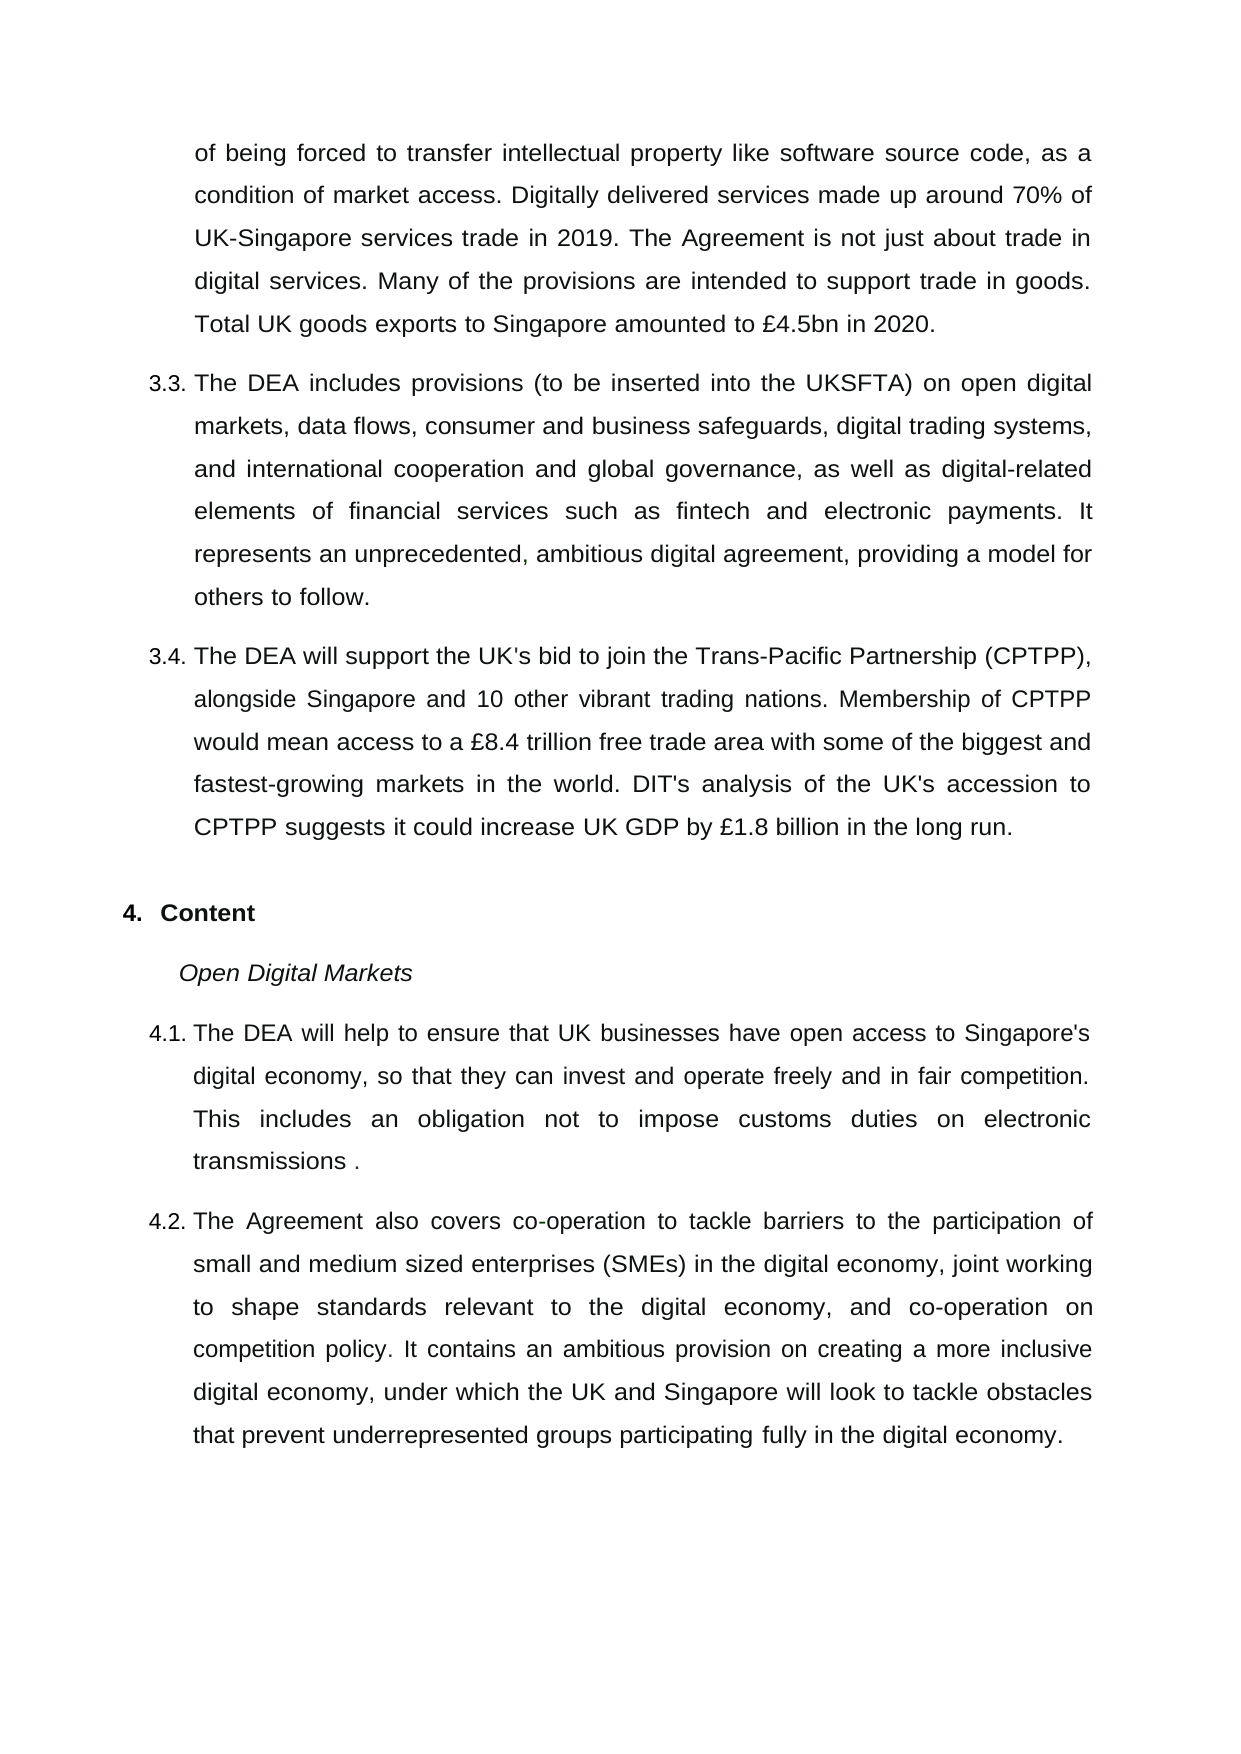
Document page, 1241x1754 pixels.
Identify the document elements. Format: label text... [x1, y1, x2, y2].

text of being forced to transfer intellectual property like software source code, as a condition of market access. Digitally delivered services made up around 70% of UK-Singapore services trade in 2019. The Agreement is not just about trade in digital services. Many of the provisions are intended to support trade in goods. Total UK goods exports to Singapore amounted to £4.5bn in 2020. [194, 139, 1093, 337]
list The DEA includes provisions (to be inserted into the UKSFTA) on open digital markets, data flows, consumer and business safeguards, digital trading systems, and international cooperation and global governance, as well as digital-related elements of financial services such as fintech and electronic payments. It represents an unprecedented, ambitious digital agreement, providing a model for others to follow. [149, 369, 1094, 610]
list The Agreement also covers co-operation to tackle barriers to the participation of small and medium sized enterprises (SMEs) in the digital economy, joint working to shape standards relevant to the digital economy, and co-operation on competition policy. It contains an ambitious provision on creating a more inclusive digital economy, under which the UK and Singapore will look to tackle obstacles that prevent underrepresented groups participating fully in the digital economy. [148, 1207, 1094, 1448]
text Open Digital Markets [178, 959, 1193, 987]
list The DEA will help to ensure that UK businesses have open access to Singapore's digital economy, so that they can invest and operate freely and in fair competition. This includes an obligation not to impose customs duties on electronic transmissions . [149, 1019, 1091, 1175]
subtitle Content [123, 899, 1193, 926]
list The DEA will support the UK's bid to join the Trans-Pacific Partnership (CPTPP), alongside Singapore and 10 other vibrant trading nations. Membership of CPTPP would mean access to a £8.4 trillion free trade area with some of the biggest and fastest-growing markets in the world. DIT's analysis of the UK's accession to CPTPP suggests it could increase UK GDP by £1.8 billion in the long run. [149, 642, 1093, 841]
